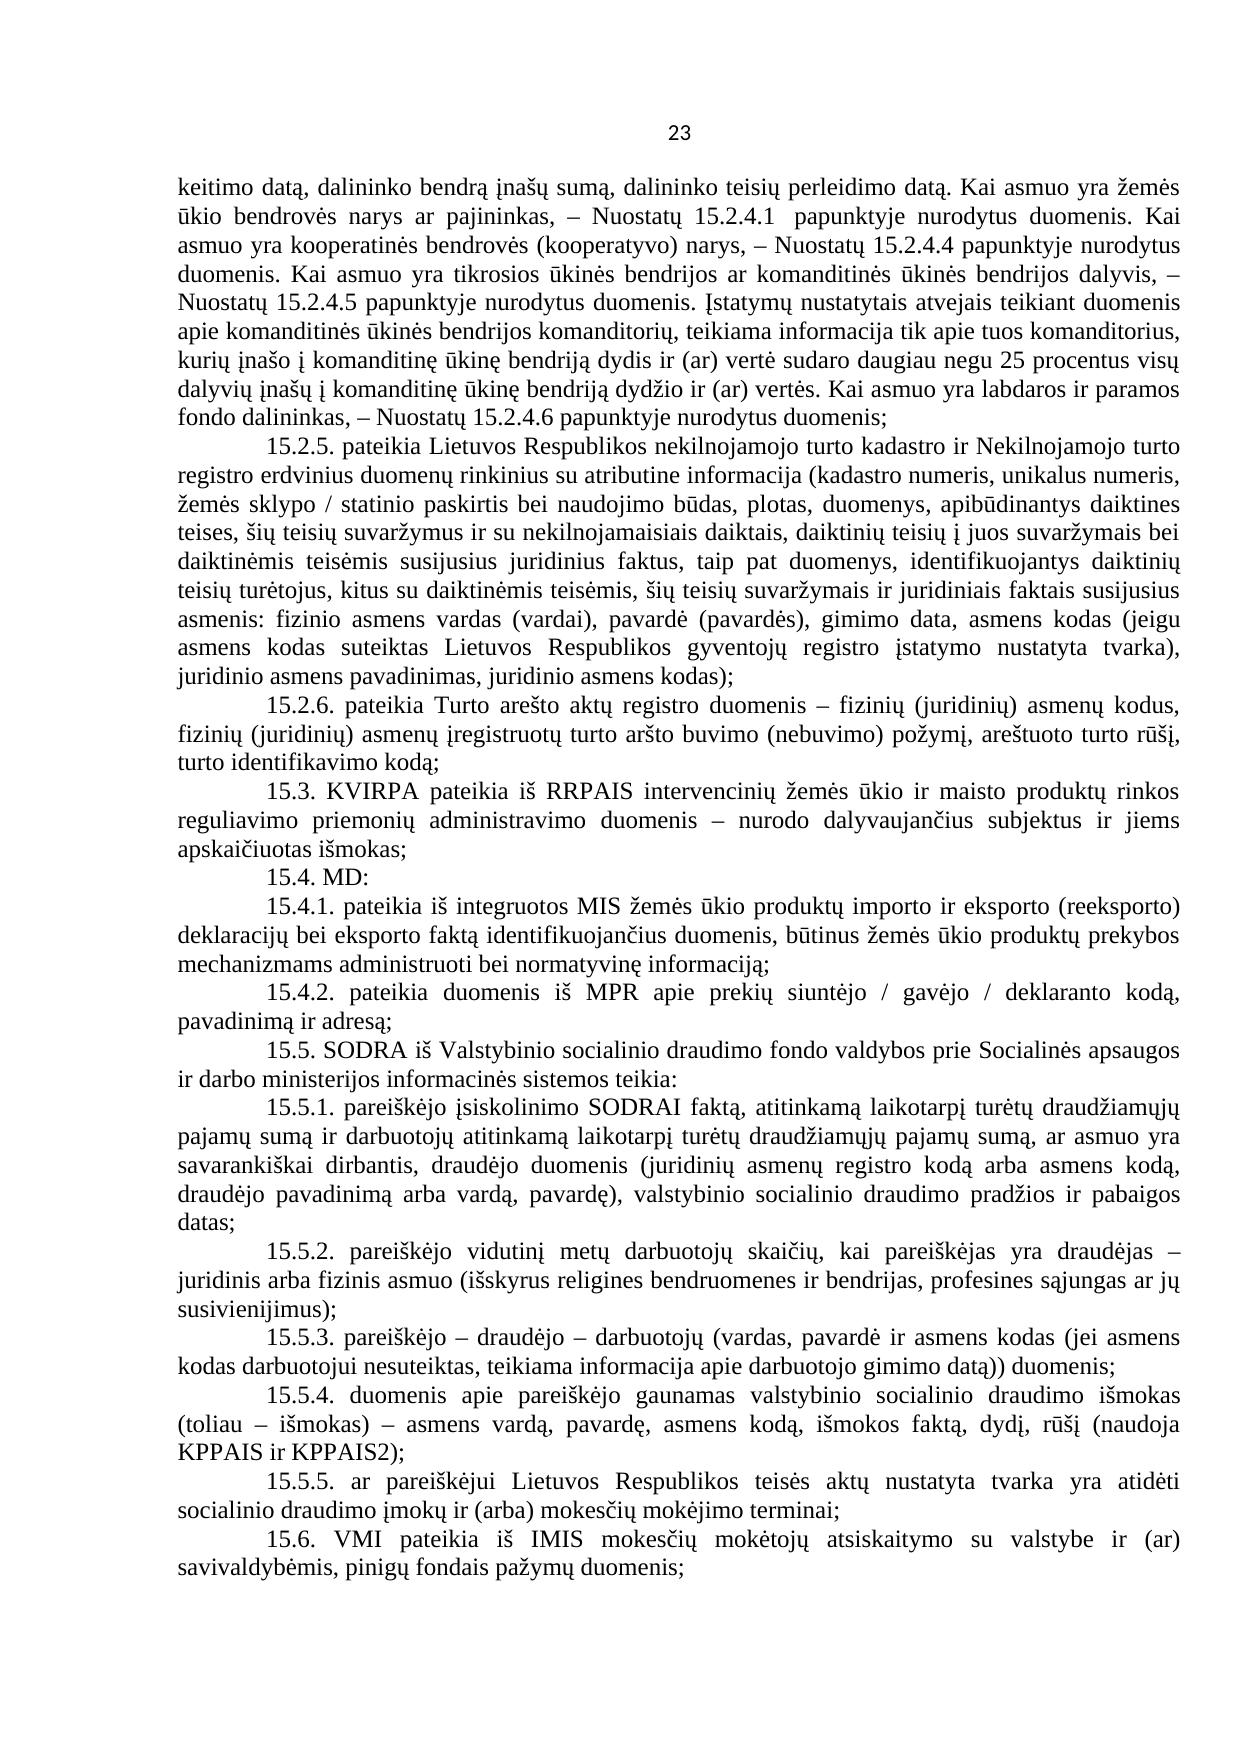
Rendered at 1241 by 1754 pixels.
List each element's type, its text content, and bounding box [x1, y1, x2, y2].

text 15.5.3. pareiškėjo – draudėjo – darbuotojų (vardas, pavardė ir asmens kodas (jei asmens kodas darbuotojui nesuteiktas, teikiama informacija apie darbuotojo gimimo datą)) duomenis; [177, 1322, 1181, 1380]
text 15.4.2. pateikia duomenis iš MPR apie prekių siuntėjo / gavėjo / deklaranto kodą, pavadinimą ir adresą; [177, 977, 1181, 1035]
text 15.5.4. duomenis apie pareiškėjo gaunamas valstybinio socialinio draudimo išmokas (toliau – išmokas) – asmens vardą, pavardę, asmens kodą, išmokos faktą, dydį, rūšį (naudoja KPPAIS ir KPPAIS2); [177, 1380, 1181, 1466]
text 15.6. VMI pateikia iš IMIS mokesčių mokėtojų atsiskaitymo su valstybe ir (ar) savivaldybėmis, pinigų fondais pažymų duomenis; [177, 1524, 1181, 1581]
text 15.5.1. pareiškėjo įsiskolinimo SODRAI faktą, atitinkamą laikotarpį turėtų draudžiamųjų pajamų sumą ir darbuotojų atitinkamą laikotarpį turėtų draudžiamųjų pajamų sumą, ar asmuo yra savarankiškai dirbantis, draudėjo duomenis (juridinių asmenų registro kodą arba asmens kodą, draudėjo pavadinimą arba vardą, pavardę), valstybinio socialinio draudimo pradžios ir pabaigos datas; [177, 1092, 1181, 1236]
text 15.5.2. pareiškėjo vidutinį metų darbuotojų skaičių, kai pareiškėjas yra draudėjas – juridinis arba fizinis asmuo (išskyrus religines bendruomenes ir bendrijas, profesines sąjungas ar jų susivienijimus); [177, 1236, 1181, 1322]
text 15.2.6. pateikia Turto arešto aktų registro duomenis – fizinių (juridinių) asmenų kodus, fizinių (juridinių) asmenų įregistruotų turto aršto buvimo (nebuvimo) požymį, areštuoto turto rūšį, turto identifikavimo kodą; [177, 690, 1181, 776]
text 15.5. SODRA iš Valstybinio socialinio draudimo fondo valdybos prie Socialinės apsaugos ir darbo ministerijos informacinės sistemos teikia: [177, 1035, 1181, 1092]
text 15.3. KVIRPA pateikia iš RRPAIS intervencinių žemės ūkio ir maisto produktų rinkos reguliavimo priemonių administravimo duomenis – nurodo dalyvaujančius subjektus ir jiems apskaičiuotas išmokas; [177, 776, 1181, 862]
text 15.5.5. ar pareiškėjui Lietuvos Respublikos teisės aktų nustatyta tvarka yra atidėti socialinio draudimo įmokų ir (arba) mokesčių mokėjimo terminai; [177, 1466, 1181, 1524]
text keitimo datą, dalininko bendrą įnašų sumą, dalininko teisių perleidimo datą. Kai asmuo yra žemės ūkio bendrovės narys ar pajininkas, – Nuostatų 15.2.4.1 papunktyje nurodytus duomenis. Kai asmuo yra kooperatinės bendrovės (kooperatyvo) narys, – Nuostatų 15.2.4.4 papunktyje nurodytus duomenis. Kai asmuo yra tikrosios ūkinės bendrijos ar komanditinės ūkinės bendrijos dalyvis, – Nuostatų 15.2.4.5 papunktyje nurodytus duomenis. Įstatymų nustatytais atvejais teikiant duomenis apie komanditinės ūkinės bendrijos komanditorių, teikiama informacija tik apie tuos komanditorius, kurių įnašo į komanditinę ūkinę bendriją dydis ir (ar) vertė sudaro daugiau negu 25 procentus visų dalyvių įnašų į komanditinę ūkinę bendriją dydžio ir (ar) vertės. Kai asmuo yra labdaros ir paramos fondo dalininkas, – Nuostatų 15.2.4.6 papunktyje nurodytus duomenis; [177, 172, 1181, 431]
text 15.2.5. pateikia Lietuvos Respublikos nekilnojamojo turto kadastro ir Nekilnojamojo turto registro erdvinius duomenų rinkinius su atributine informacija (kadastro numeris, unikalus numeris, žemės sklypo / statinio paskirtis bei naudojimo būdas, plotas, duomenys, apibūdinantys daiktines teises, šių teisių suvaržymus ir su nekilnojamaisiais daiktais, daiktinių teisių į juos suvaržymais bei daiktinėmis teisėmis susijusius juridinius faktus, taip pat duomenys, identifikuojantys daiktinių teisių turėtojus, kitus su daiktinėmis teisėmis, šių teisių suvaržymais ir juridiniais faktais susijusius asmenis: fizinio asmens vardas (vardai), pavardė (pavardės), gimimo data, asmens kodas (jeigu asmens kodas suteiktas Lietuvos Respublikos gyventojų registro įstatymo nustatyta tvarka), juridinio asmens pavadinimas, juridinio asmens kodas); [177, 431, 1181, 690]
text 15.4. MD: [177, 862, 1181, 891]
text 15.4.1. pateikia iš integruotos MIS žemės ūkio produktų importo ir eksporto (reeksporto) deklaracijų bei eksporto faktą identifikuojančius duomenis, būtinus žemės ūkio produktų prekybos mechanizmams administruoti bei normatyvinę informaciją; [177, 891, 1181, 977]
